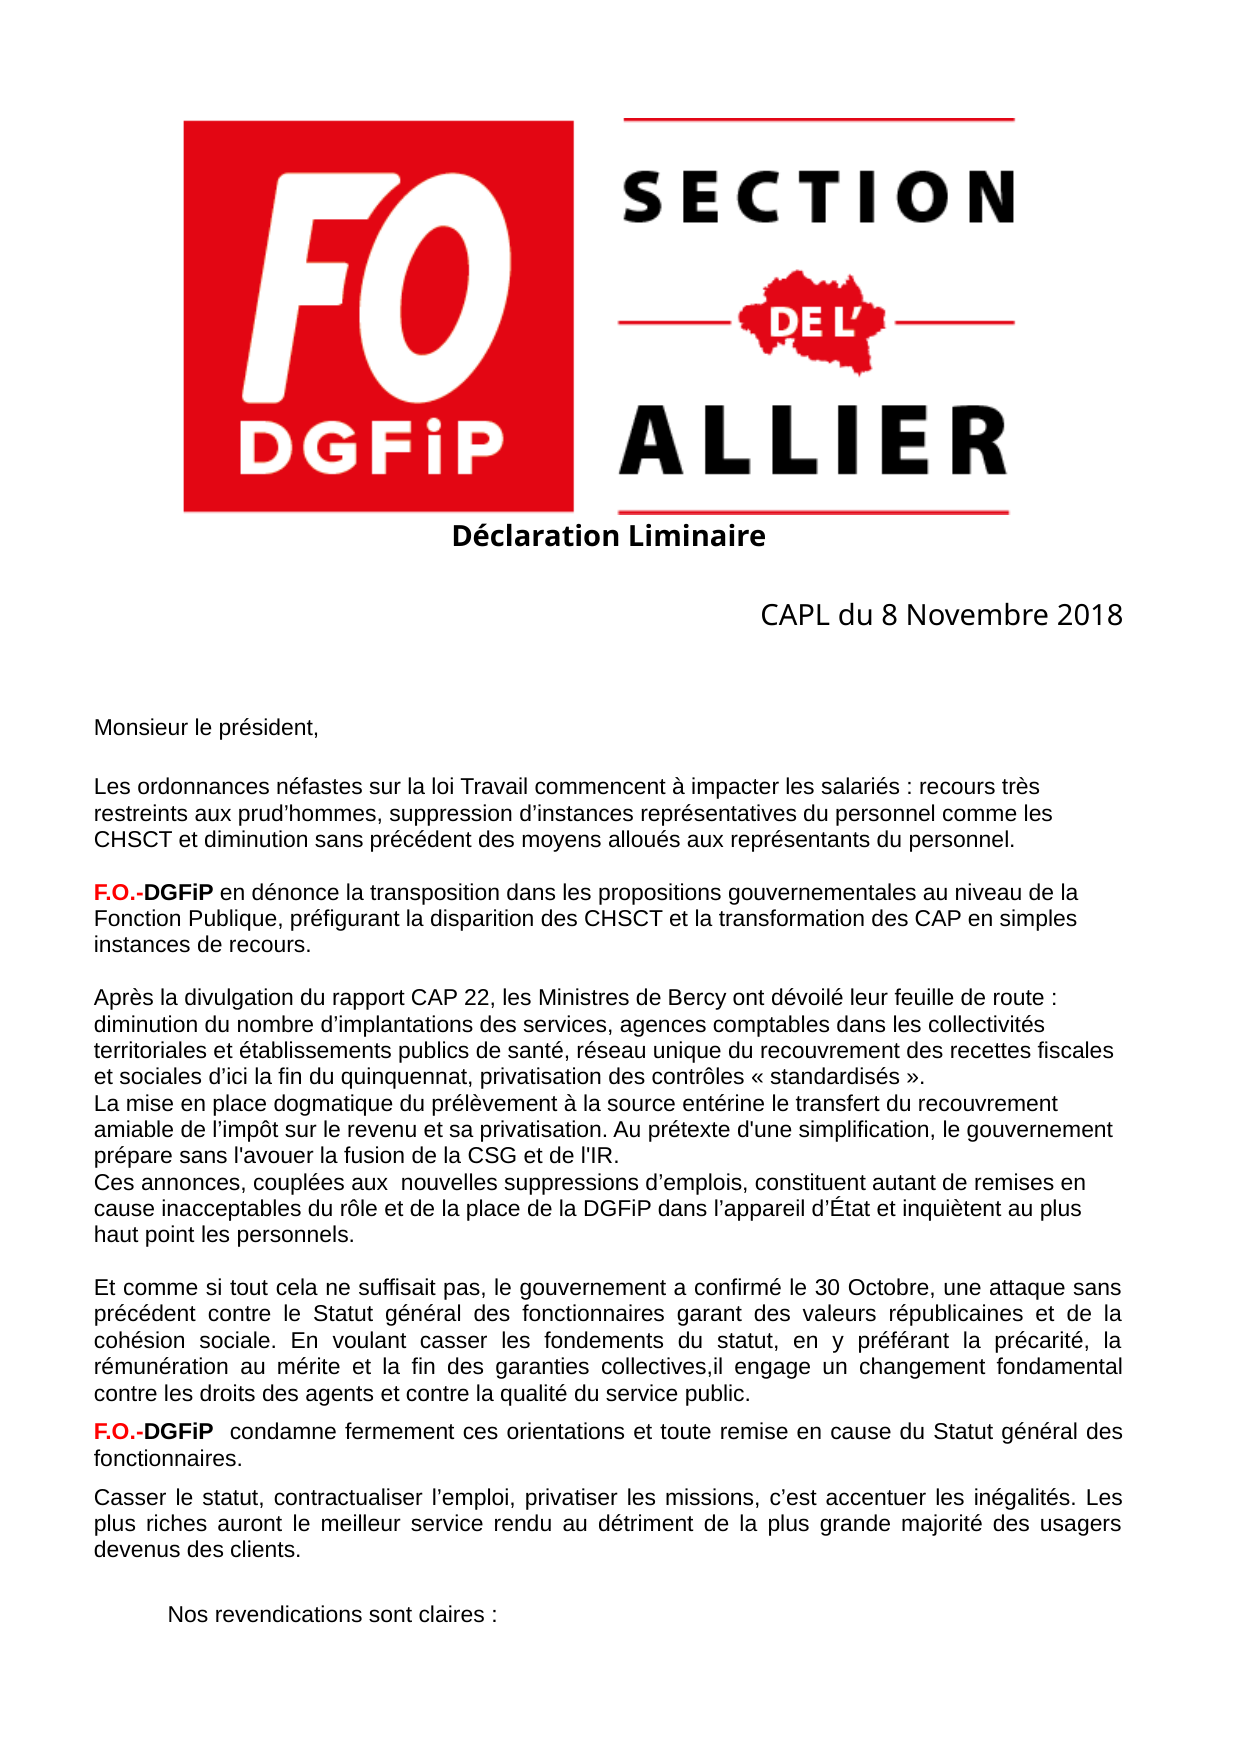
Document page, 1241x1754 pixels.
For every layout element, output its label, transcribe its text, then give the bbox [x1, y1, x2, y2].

text Les ordonnances néfastes sur la loi Travail commencent à impacter les salariés : recours très restreints aux prud’hommes, suppression d’instances représentatives du personnel comme les CHSCT et diminution sans précédent des moyens alloués aux représentants du personnel. [94, 773, 1123, 852]
text CAPL du 8 Novembre 2018 [94, 594, 1123, 634]
text Casser le statut, contractualiser l’emploi, privatiser les missions, c’est accentuer les inégalités. Les plus riches auront le meilleur service rendu au détriment de la plus grande majorité des usagers devenus des clients. [94, 1483, 1123, 1563]
text Ces annonces, couplées aux nouvelles suppressions d’emplois, constituent autant de remises en cause inacceptables du rôle et de la place de la DGFiP dans l’appareil d’État et inquiètent au plus haut point les personnels. [94, 1169, 1123, 1248]
text diminution du nombre d’implantations des services, agences comptables dans les collectivités [94, 1011, 1123, 1037]
text Et comme si tout cela ne suffisait pas, le gouvernement a confirmé le 30 Octobre, une attaque sans précédent contre le Statut général des fonctionnaires garant des valeurs républicaines et de la cohésion sociale. En voulant casser les fondements du statut, en y préférant la précarité, la rémunération au mérite et la fin des garanties collectives,il engage un changement fondamental contre les droits des agents et contre la qualité du service public. [94, 1274, 1123, 1406]
text F.O.-DGFiP condamne fermement ces orientations et toute remise en cause du Statut général des fonctionnaires. [94, 1418, 1123, 1471]
text Monsieur le président, [94, 713, 1123, 740]
list Nos revendications sont claires : [138, 1601, 1123, 1628]
text F.O.-DGFiP en dénonce la transposition dans les propositions gouvernementales au niveau de la [94, 879, 1123, 905]
text instances de recours. [94, 931, 1123, 958]
text Fonction Publique, préfigurant la disparition des CHSCT et la transformation des CAP en simples [94, 905, 1123, 931]
text Déclaration Liminaire [94, 333, 1123, 555]
text Après la divulgation du rapport CAP 22, les Ministres de Bercy ont dévoilé leur feuille de route : [94, 984, 1123, 1011]
text territoriales et établissements publics de santé, réseau unique du recouvrement des recettes fiscales et sociales d’ici la fin du quinquennat, privatisation des contrôles « standardisés ». [94, 1037, 1123, 1089]
text La mise en place dogmatique du prélèvement à la source entérine le transfert du recouvrement amiable de l’impôt sur le revenu et sa privatisation. Au prétexte d'une simplification, le gouvernement prépare sans l'avouer la fusion de la CSG et de l'IR. [94, 1089, 1123, 1169]
picture [183, 118, 1034, 515]
